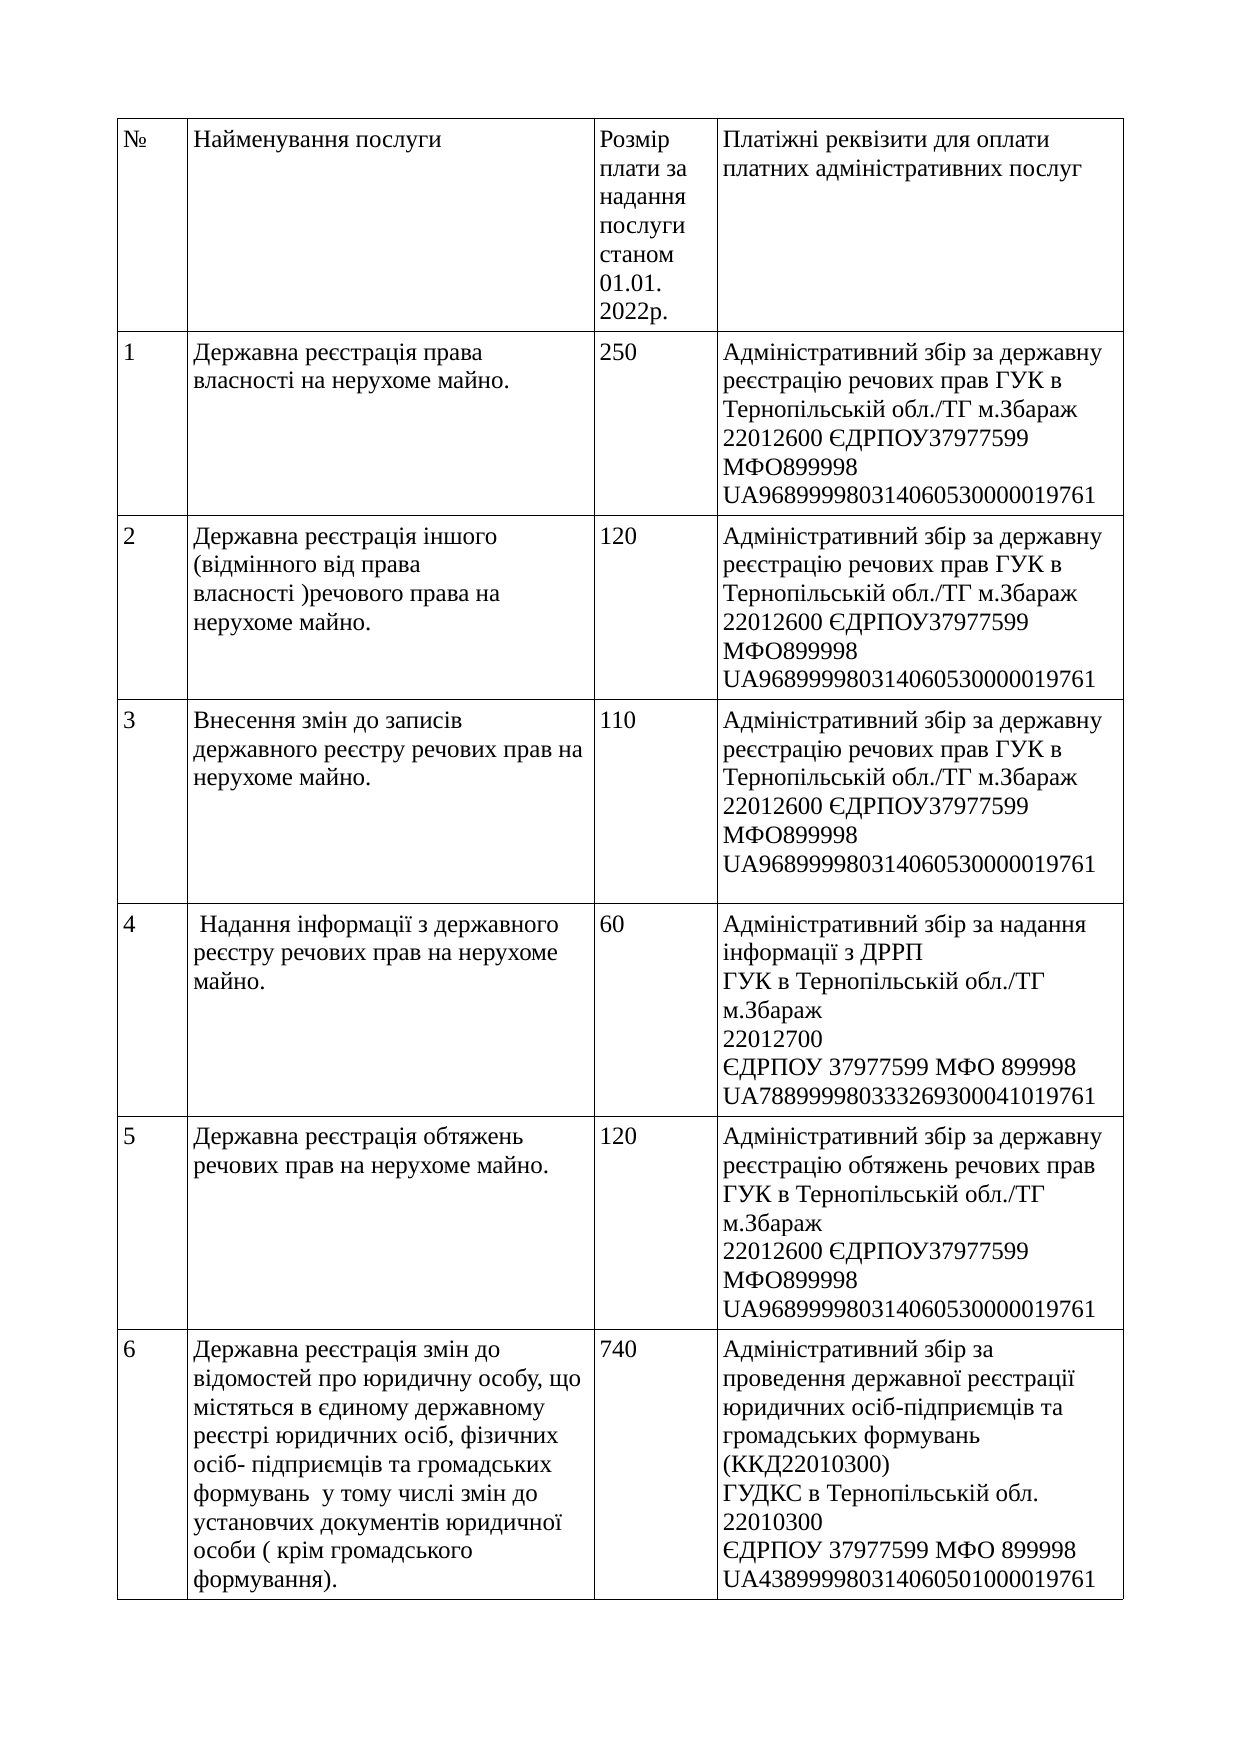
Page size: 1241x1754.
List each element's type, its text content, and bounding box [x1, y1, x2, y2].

table_cell Адміністративний збір за державну реєстрацію речових прав ГУК в Тернопільській обл./ТГ м.Збараж 22012600 ЄДРПОУ37977599 МФО899998 UA968999980314060530000019761 [718, 700, 1123, 903]
table_cell Державна реєстрація іншого (відмінного від права власності )речового права на нерухоме майно. [188, 516, 594, 699]
table_cell 6 [118, 1330, 187, 1599]
table_cell Адміністративний збір за проведення державної реєстрації юридичних осіб-підприємців та громадських формувань (ККД22010300) ГУДКС в Тернопільській обл. 22010300 ЄДРПОУ 37977599 МФО 899998 UA438999980314060501000019761 [718, 1330, 1123, 1599]
table_cell 1 [118, 332, 187, 515]
table_header Платіжні реквізити для оплати платних адміністративних послуг [718, 119, 1123, 331]
table_cell 120 [595, 516, 717, 699]
table_cell Надання інформації з державного реєстру речових прав на нерухоме майно. [188, 904, 594, 1116]
table_cell 3 [118, 700, 187, 903]
table_cell Адміністративний збір за державну реєстрацію речових прав ГУК в Тернопільській обл./ТГ м.Збараж 22012600 ЄДРПОУ37977599 МФО899998 UA968999980314060530000019761 [718, 332, 1123, 515]
table_header № [118, 119, 187, 331]
table_cell Адміністративний збір за надання інформації з ДРРП ГУК в Тернопільській обл./ТГ м.Збараж 22012700 ЄДРПОУ 37977599 МФО 899998 UA788999980333269300041019761 [718, 904, 1123, 1116]
table_header Розмір плати за надання послуги станом 01.01. 2022р. [595, 119, 717, 331]
table_cell 120 [595, 1117, 717, 1328]
table_cell Адміністративний збір за державну реєстрацію обтяжень речових прав ГУК в Тернопільській обл./ТГ м.Збараж 22012600 ЄДРПОУ37977599 МФО899998 UA968999980314060530000019761 [718, 1117, 1123, 1328]
table_cell Державна реєстрація обтяжень речових прав на нерухоме майно. [188, 1117, 594, 1328]
table_cell 5 [118, 1117, 187, 1328]
table_cell 2 [118, 516, 187, 699]
table_cell Адміністративний збір за державну реєстрацію речових прав ГУК в Тернопільській обл./ТГ м.Збараж 22012600 ЄДРПОУ37977599 МФО899998 UA968999980314060530000019761 [718, 516, 1123, 699]
table_cell 60 [595, 904, 717, 1116]
table_cell Внесення змін до записів державного реєстру речових прав на нерухоме майно. [188, 700, 594, 903]
table_header Найменування послуги [188, 119, 594, 331]
table_cell Державна реєстрація права власності на нерухоме майно. [188, 332, 594, 515]
table_cell 250 [595, 332, 717, 515]
table_cell 740 [595, 1330, 717, 1599]
table_cell 4 [118, 904, 187, 1116]
table_cell Державна реєстрація змін до відомостей про юридичну особу, що містяться в єдиному державному реєстрі юридичних осіб, фізичних осіб- підприємців та громадських формувань у тому числі змін до установчих документів юридичної особи ( крім громадського формування). [188, 1330, 594, 1599]
table_cell 110 [595, 700, 717, 903]
